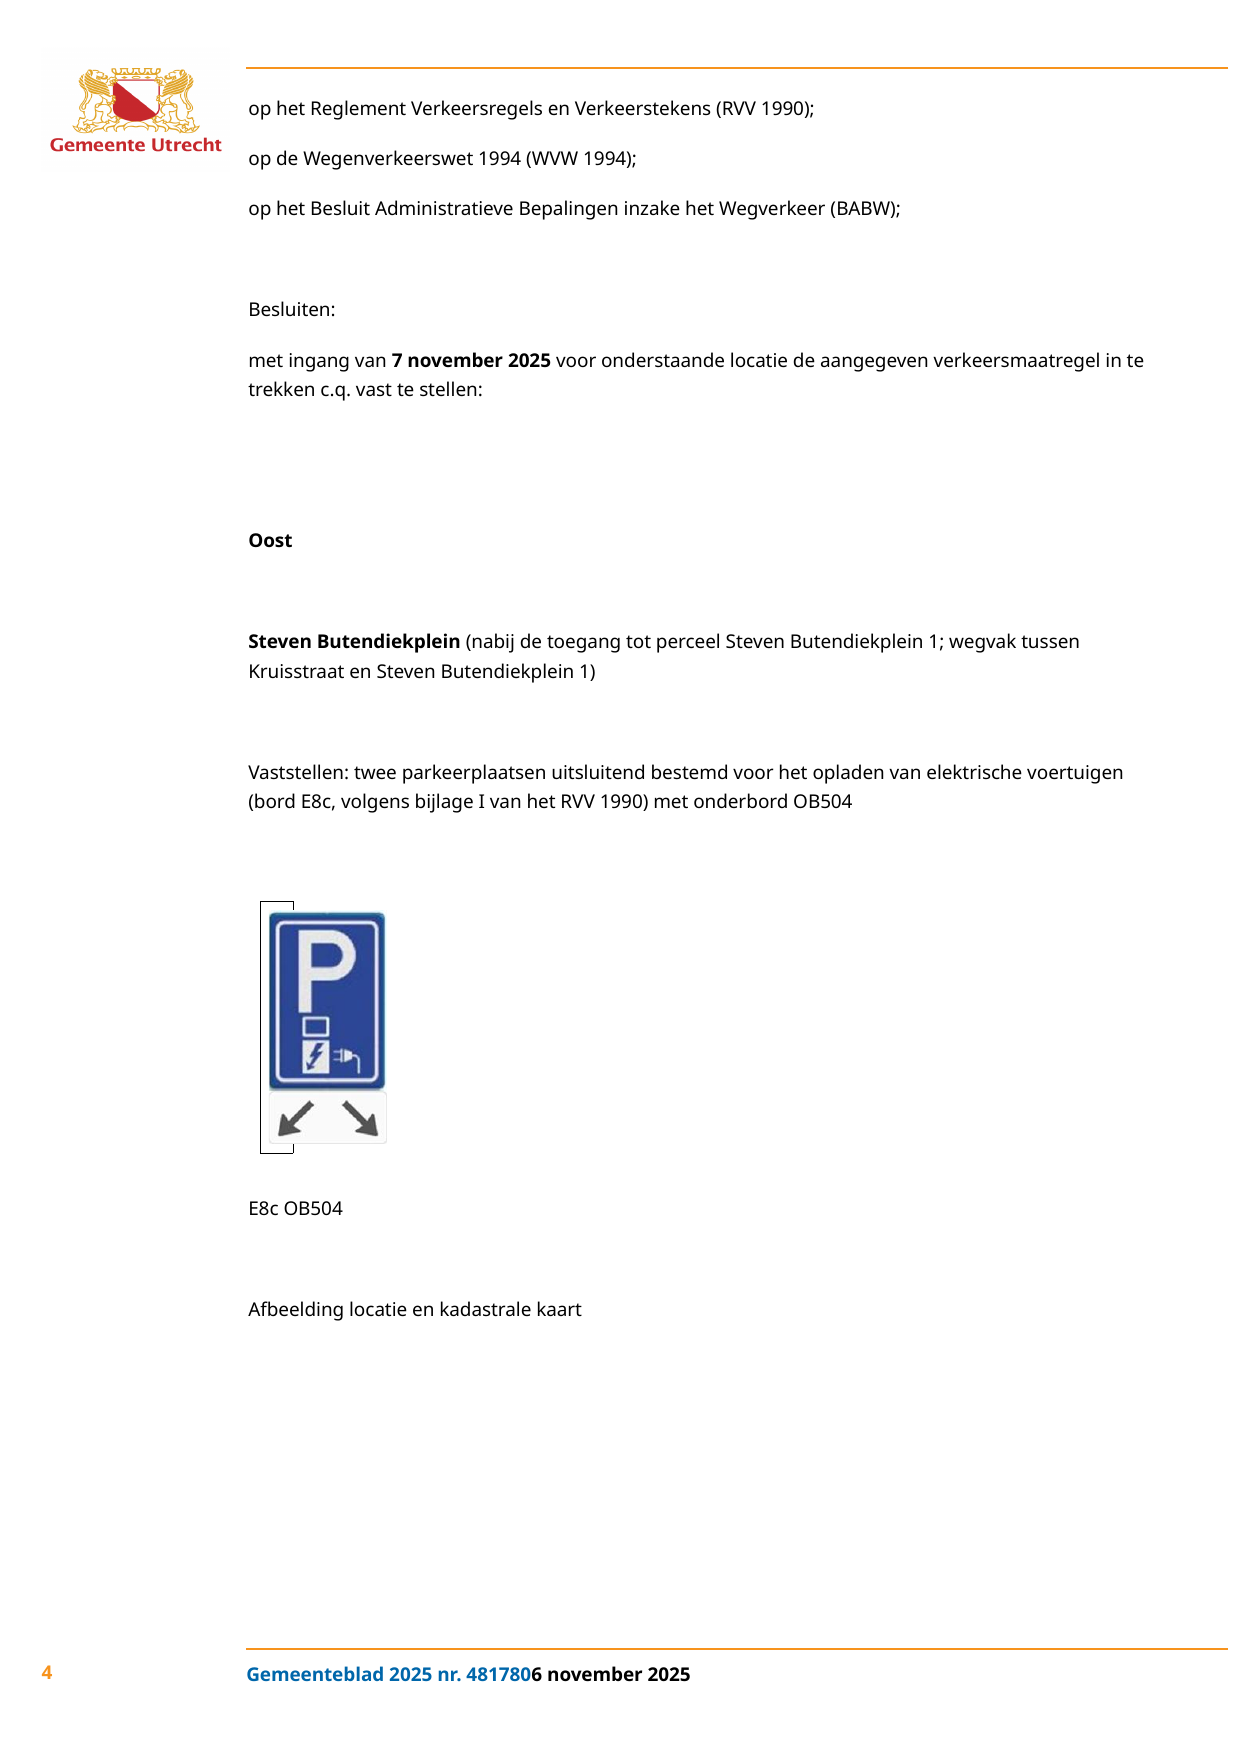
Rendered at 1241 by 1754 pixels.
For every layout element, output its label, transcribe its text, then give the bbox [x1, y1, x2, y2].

text op het Besluit Administratieve Bepalingen inzake het Wegverkeer (BABW); [248, 196, 1152, 221]
text op het Reglement Verkeersregels en Verkeerstekens (RVV 1990); [248, 95, 1152, 121]
text met ingang van 7 november 2025 voor onderstaande locatie de aangegeven verkeersmaatregel in te trekken c.q. vast te stellen: [248, 347, 1152, 402]
text Steven Butendiekplein (nabij de toegang tot perceel Steven Butendiekplein 1; wegvak tussen Kruisstraat en Steven Butendiekplein 1) [248, 628, 1152, 684]
text op de Wegenverkeerswet 1994 (WVW 1994); [248, 145, 1152, 171]
picture [268, 910, 387, 1144]
text E8c OB504 [248, 1195, 1152, 1221]
text Oost [248, 528, 1152, 553]
text Besluiten: [248, 296, 1152, 322]
text Afbeelding locatie en kadastrale kaart [248, 1296, 1152, 1322]
text Vaststellen: twee parkeerplaatsen uitsluitend bestemd voor het opladen van elektrische voertuigen (bord E8c, volgens bijlage I van het RVV 1990) met onderbord OB504 [248, 759, 1152, 814]
picture [41, 47, 231, 172]
